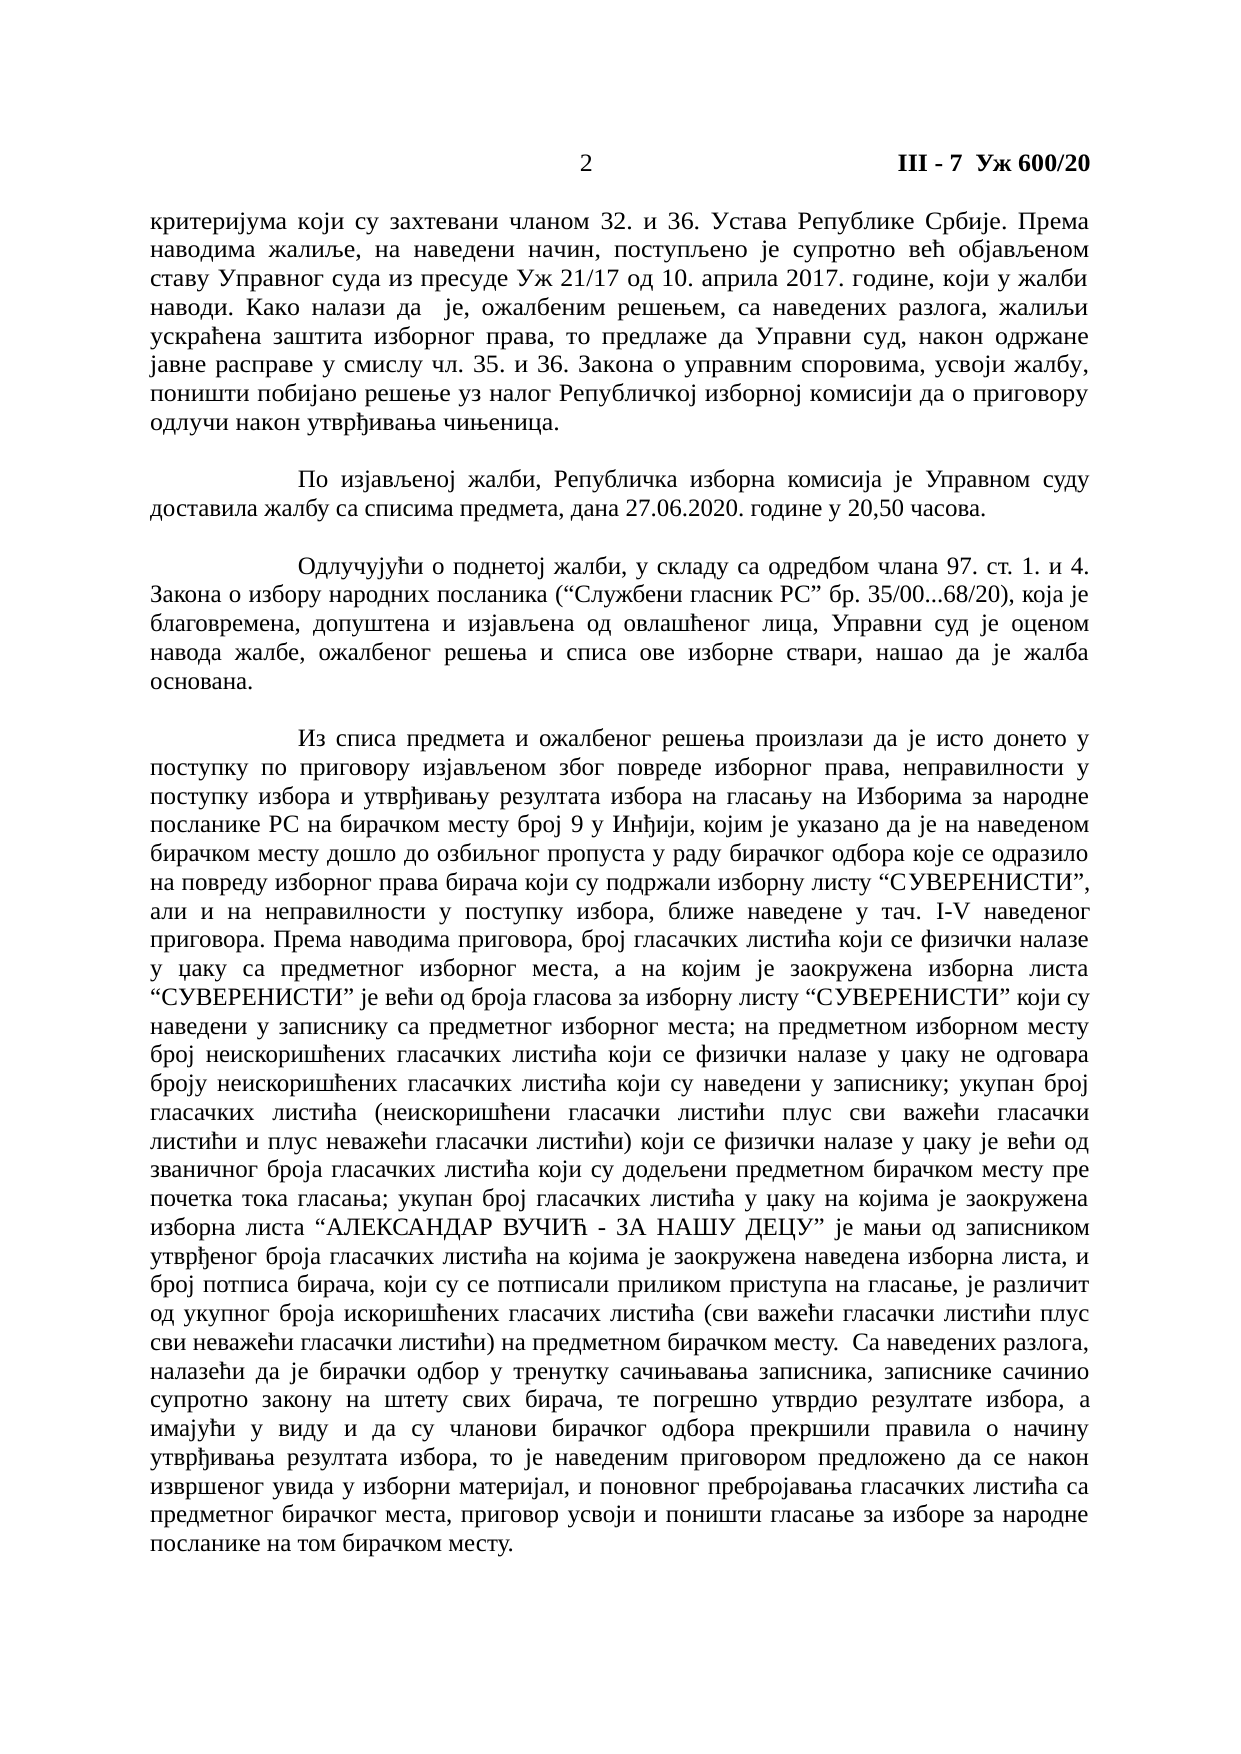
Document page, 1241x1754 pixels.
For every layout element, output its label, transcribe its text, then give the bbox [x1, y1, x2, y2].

text По изјављеној жалби, Републичка изборна комисија је Управном суду доставила жалбу са списима предмета, дана 27.06.2020. године у 20,50 часова. [150, 464, 1090, 522]
text Из списа предмета и ожалбеног решења произлази да је исто донето у поступку по приговору изјављеном због повреде изборног права, неправилности у поступку избора и утврђивању резултата избора на гласању на Изборима за народне посланике РС на бирачком месту број 9 у Инђији, којим је указано да је на наведеном бирачком месту дошло до озбиљног пропуста у раду бирачког одбора које се одразило на повреду изборног права бирача који су подржали изборну листу “СУВЕРЕНИСТИ”, али и на неправилности у поступку избора, ближе наведене у тач. I-V наведеног приговора. Према наводима приговора, број гласачких листића који се физички налазе у џаку са предметног изборног места, а на којим је заокружена изборна листа “СУВЕРЕНИСТИ” је већи од броја гласова за изборну листу “СУВЕРЕНИСТИ” који су наведени у записнику са предметног изборног места; на предметном изборном месту број неискоришћених гласачких листића који се физички налазе у џаку не одговара броју неискоришћених гласачких листића који су наведени у записнику; укупан број гласачких листића (неискоришћени гласачки листићи плус сви важећи гласачки листићи и плус неважећи гласачки листићи) који се физички налазе у џаку је већи од званичног броја гласачких листића који су додељени предметном бирачком месту пре почетка тока гласања; укупан број гласачких листића у џаку на којима је заокружена изборна листа “АЛЕКСАНДАР ВУЧИЋ - ЗА НАШУ ДЕЦУ” је мањи од записником утврђеног броја гласачких листића на којима је заокружена наведена изборна листа, и број потписа бирача, који су се потписали приликом приступа на гласање, је различит од укупног броја искоришћених гласачих листића (сви важећи гласачки листићи плус сви неважећи гласачки листићи) на предметном бирачком месту. Са наведених разлога, налазећи да је бирачки одбор у тренутку сачињавања записника, записнике сачинио супротно закону на штету свих бирача, те погрешно утврдио резултате избора, а имајући у виду и да су чланови бирачког одбора прекршили правила о начину утврђивања резултата избора, то је наведеним приговором предложено да се након извршеног увида у изборни материјал, и поновног пребројавања гласачких листића са предметног бирачког места, приговор усвоји и поништи гласање за изборе за народне посланике на том бирачком месту. [150, 723, 1090, 1557]
text критеријума који су захтевани чланом 32. и 36. Устава Републике Србије. Према наводима жалиље, на наведени начин, поступљено је супротно већ објављеном ставу Управног суда из пресуде Уж 21/17 од 10. априла 2017. године, који у жалби наводи. Како налази да је, ожалбеним решењем, са наведених разлога, жалиљи ускраћена заштита изборног права, то предлаже да Управни суд, након одржане јавне расправе у смислу чл. 35. и 36. Закона о управним споровима, усвоји жалбу, поништи побијано решење уз налог Републичкој изборној комисији да о приговору одлучи након утврђивања чињеница. [150, 206, 1090, 436]
text Одлучујући о поднетој жалби, у складу са одредбом члана 97. ст. 1. и 4. Закона о избору народних посланика (“Службени гласник РС” бр. 35/00...68/20), која је благовремена, допуштена и изјављена од овлашћеног лица, Управни суд је оценом навода жалбе, ожалбеног решења и списа ове изборне ствари, нашао да је жалба основана. [150, 551, 1090, 694]
